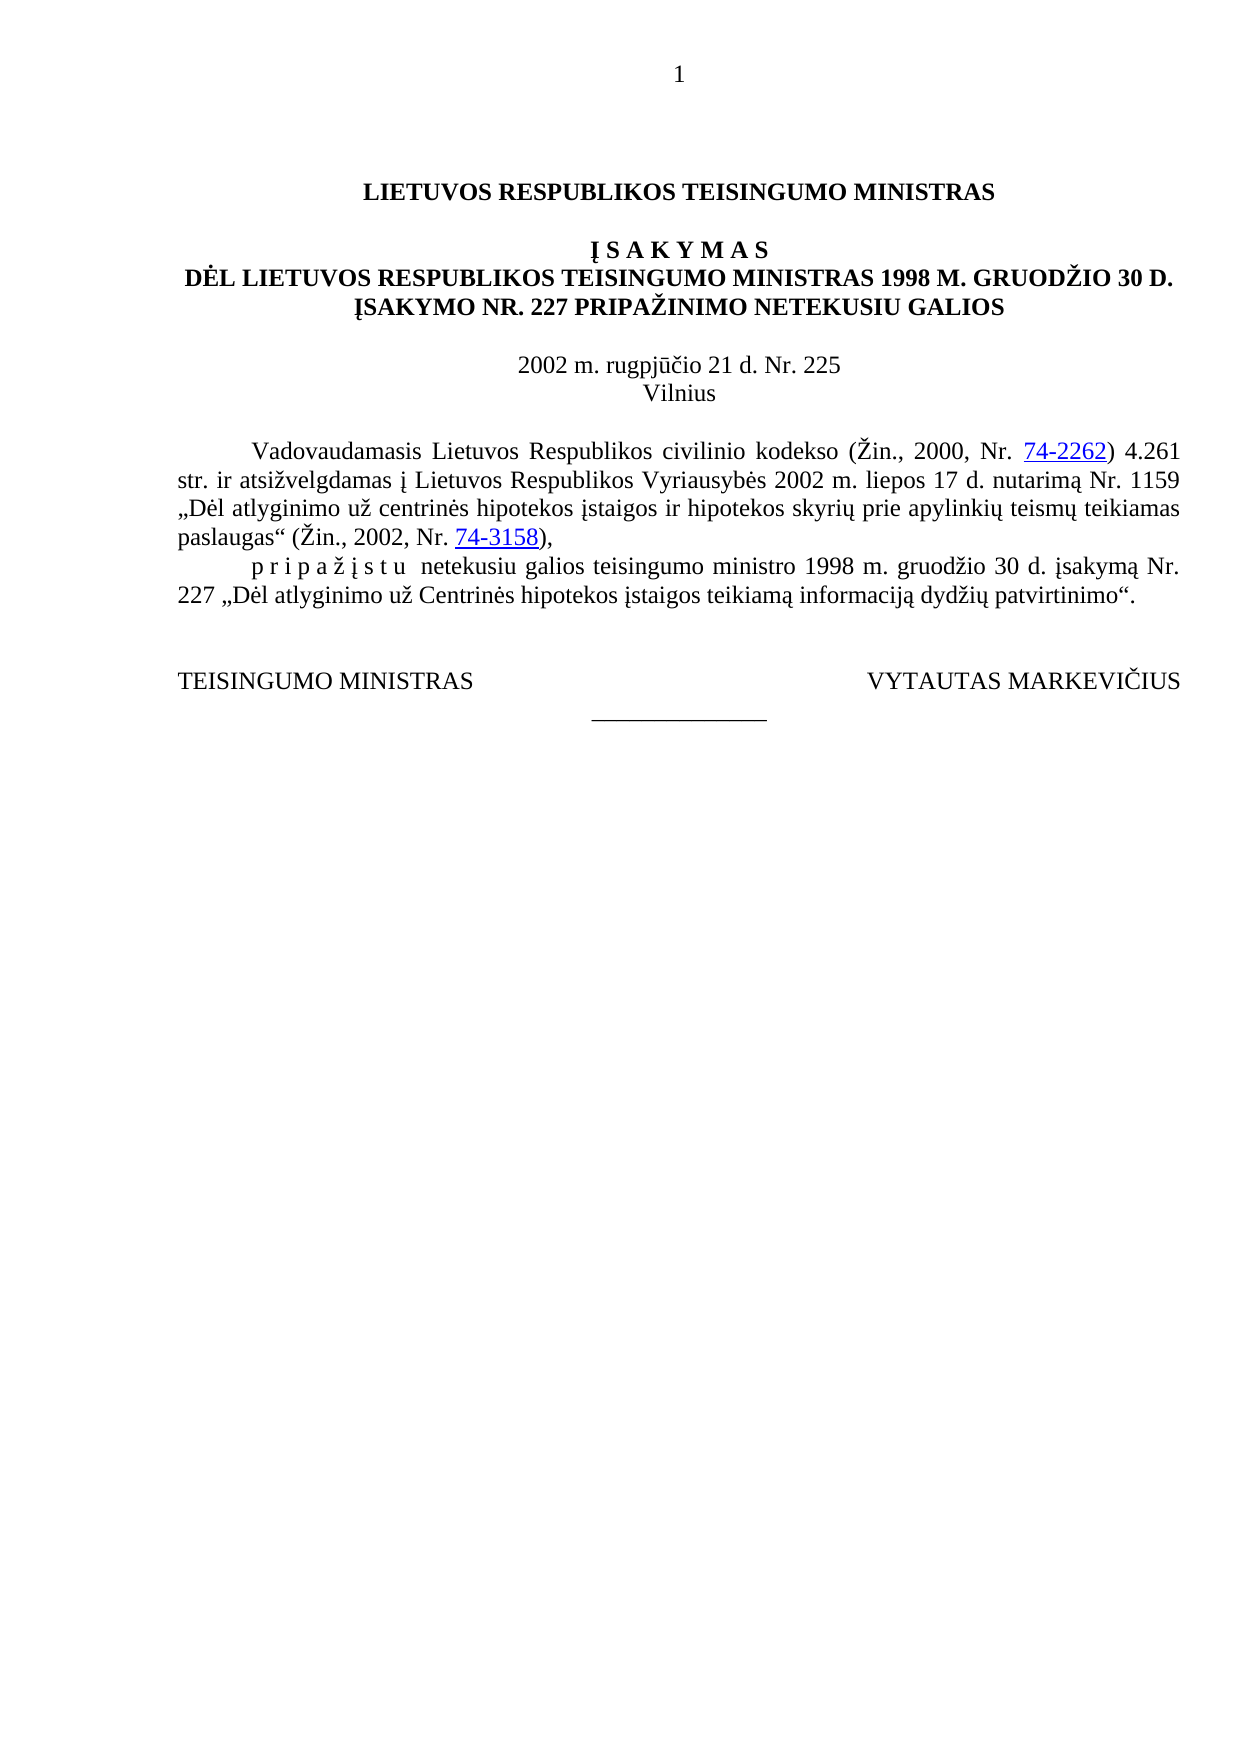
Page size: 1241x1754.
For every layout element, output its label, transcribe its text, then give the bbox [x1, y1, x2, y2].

text ______________ [177, 695, 1181, 723]
text DĖL LIETUVOS RESPUBLIKOS TEISINGUMO MINISTRAS 1998 M. GRUODŽIO 30 D. ĮSAKYMO NR. 227 PRIPAŽINIMO NETEKUSIU GALIOS [177, 263, 1181, 321]
text 2002 m. rugpjūčio 21 d. Nr. 225 [177, 350, 1181, 378]
text LIETUVOS RESPUBLIKOS TEISINGUMO MINISTRAS [177, 177, 1181, 206]
text Vilnius [177, 378, 1181, 407]
text Į S A K Y M A S [177, 235, 1181, 263]
text TEISINGUMO MINISTRAS VYTAUTAS MARKEVIČIUS [177, 666, 1181, 695]
text pripažįstu netekusiu galios teisingumo ministro 1998 m. gruodžio 30 d. įsakymą Nr. 227 „Dėl atlyginimo už Centrinės hipotekos įstaigos teikiamą informaciją dydžių patvirtinimo“. [177, 551, 1181, 608]
text Vadovaudamasis Lietuvos Respublikos civilinio kodekso (Žin., 2000, Nr. 74-2262) 4.261 str. ir atsižvelgdamas į Lietuvos Respublikos Vyriausybės 2002 m. liepos 17 d. nutarimą Nr. 1159 „Dėl atlyginimo už centrinės hipotekos įstaigos ir hipotekos skyrių prie apylinkių teismų teikiamas paslaugas“ (Žin., 2002, Nr. 74-3158), [177, 436, 1181, 551]
